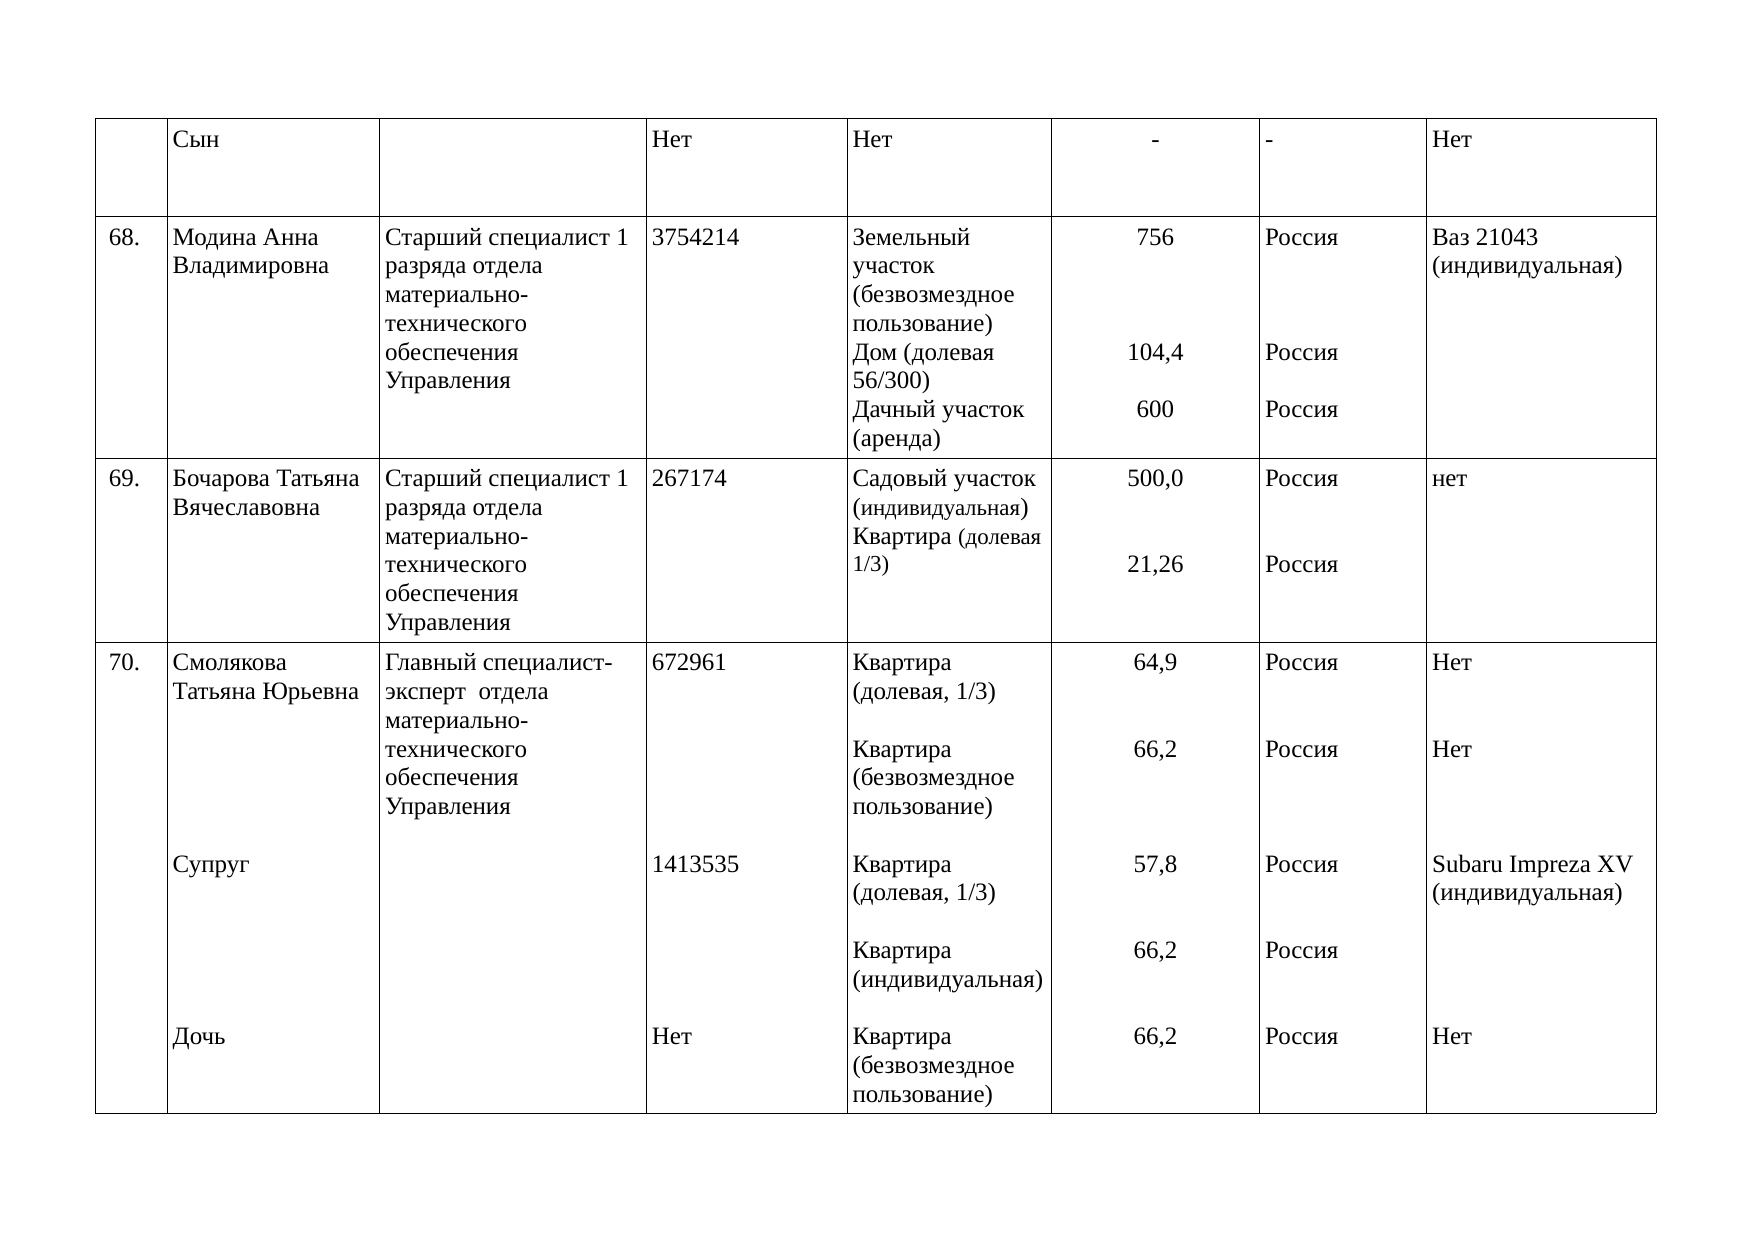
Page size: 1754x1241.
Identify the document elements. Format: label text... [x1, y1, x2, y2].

table_cell Старший специалист 1 разряда отдела материально-технического обеспечения Управления [380, 217, 646, 457]
table_cell Бочарова Татьяна Вячеславовна [168, 459, 379, 642]
table_cell нет [1427, 459, 1656, 642]
table_cell [380, 119, 646, 216]
table_cell 500,0 21,26 [1052, 459, 1259, 642]
table_cell Модина Анна Владимировна [168, 217, 379, 457]
table_cell 267174 [647, 459, 847, 642]
table_cell Нет [848, 119, 1051, 216]
table_cell Россия Россия [1260, 459, 1426, 642]
table_cell 756 104,4 600 [1052, 217, 1259, 457]
table_cell Нет Нет Subaru Impreza XV (индивидуальная) Нет [1427, 643, 1656, 1113]
table_cell 672961 1413535 Нет [647, 643, 847, 1113]
table_cell Сын [168, 119, 379, 216]
table_cell Садовый участок (индивидуальная) Квартира (долевая 1/3) [848, 459, 1051, 642]
table_cell Нет [1427, 119, 1656, 216]
table_cell 3754214 [647, 217, 847, 457]
table_cell [96, 119, 167, 216]
table_cell 64,9 66,2 57,8 66,2 66,2 [1052, 643, 1259, 1113]
table_cell [96, 459, 167, 642]
table_cell Нет [647, 119, 847, 216]
table_cell [96, 643, 167, 1113]
table_cell Россия Россия Россия Россия Россия [1260, 643, 1426, 1113]
table_cell Старший специалист 1 разряда отдела материально-технического обеспечения Управления [380, 459, 646, 642]
table_cell [96, 217, 167, 457]
table_cell Россия Россия Россия [1260, 217, 1426, 457]
table_cell Квартира (долевая, 1/3) Квартира (безвозмездное пользо­вание) Квартира (долевая, 1/3) Квартира (индивидуальная) Квартира (безвозмездное пользо­вание) [848, 643, 1051, 1113]
table_cell Земельный участок (безвозмездное пользование) Дом (долевая 56/300) Дачный участок (аренда) [848, 217, 1051, 457]
table_cell Главный специалист-эксперт отдела материально-технического обеспечения Управления [380, 643, 646, 1113]
table_cell [1052, 119, 1259, 216]
table_cell Смолякова Татьяна Юрьевна Супруг Дочь [168, 643, 379, 1113]
table_cell Ваз 21043 (индивидуальная) [1427, 217, 1656, 457]
table_cell [1260, 119, 1426, 216]
